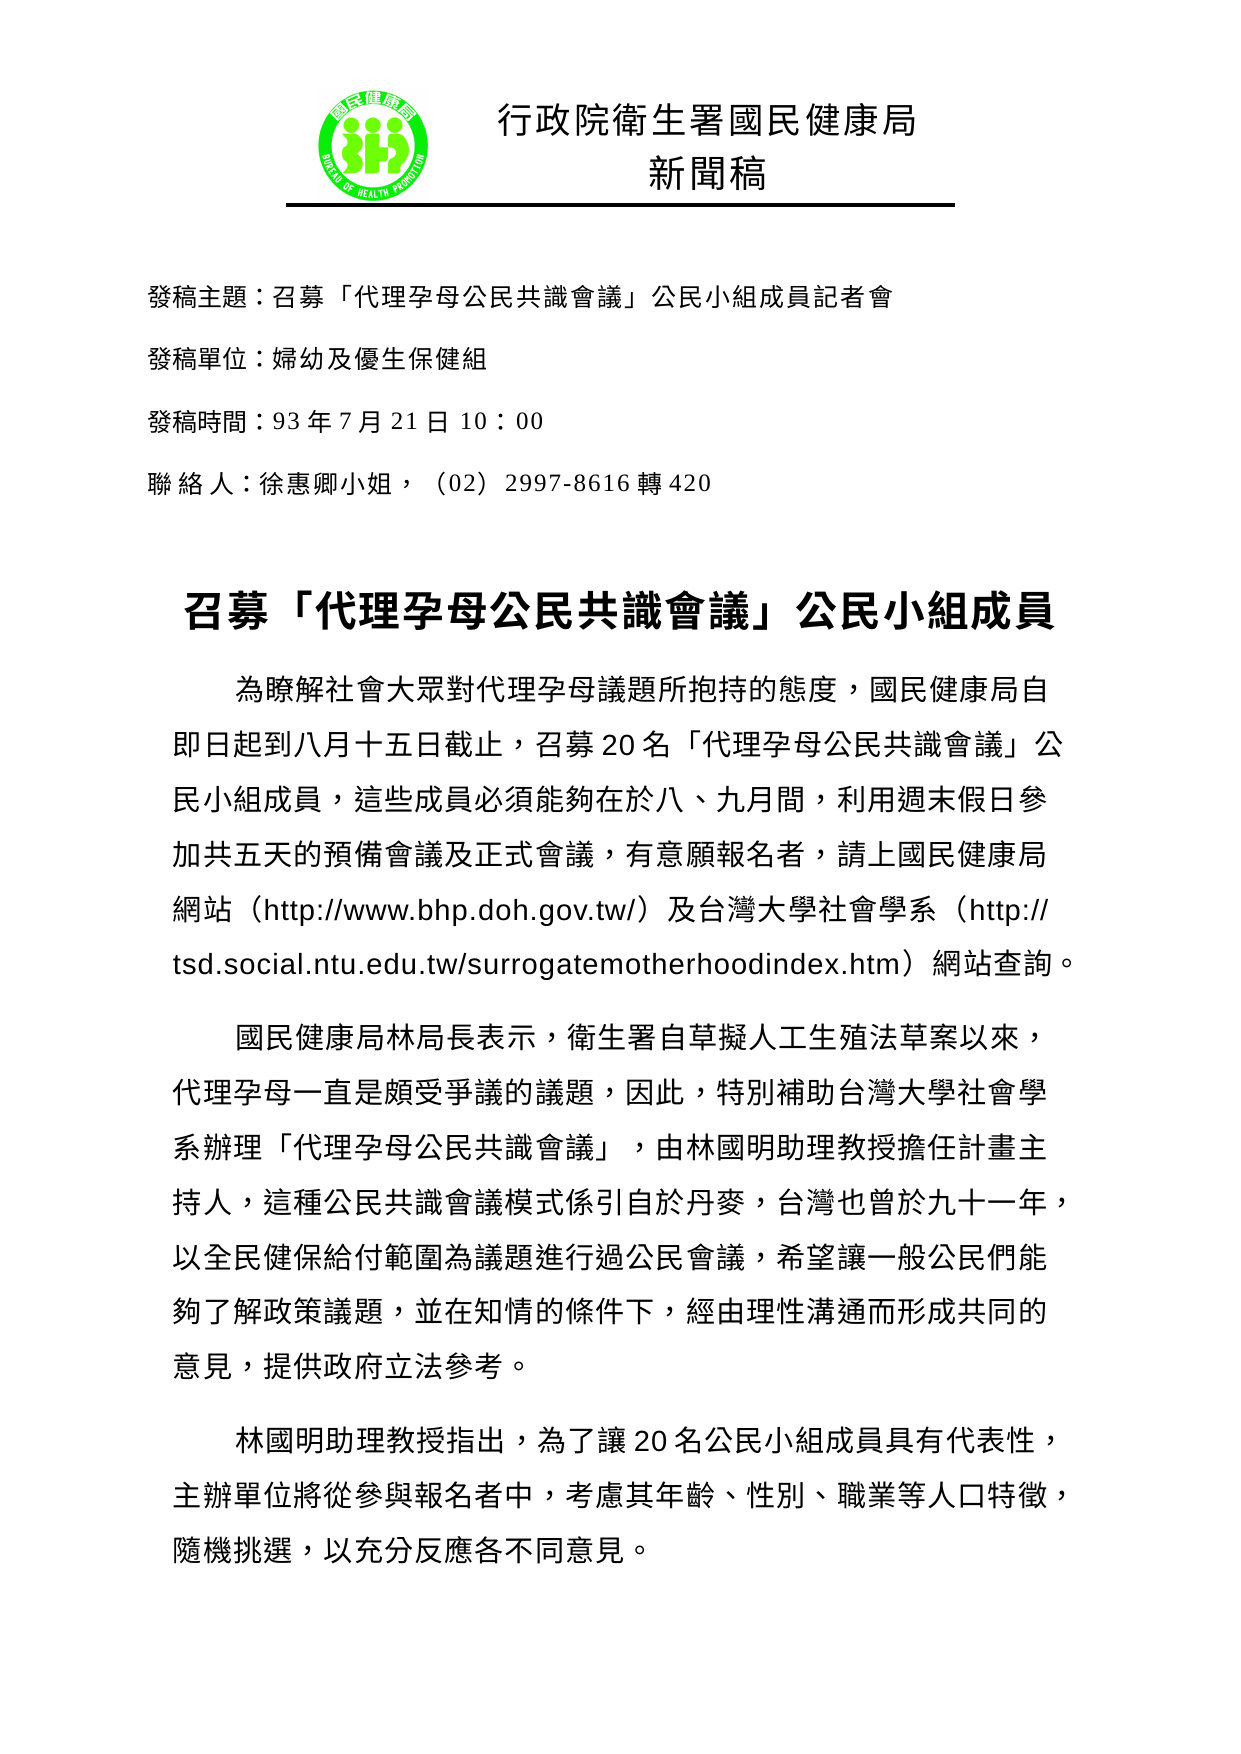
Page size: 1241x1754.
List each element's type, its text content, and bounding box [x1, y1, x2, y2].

text 聯 絡 人：徐惠卿小姐，（02）2997-8616轉420 [148, 441, 1092, 503]
text 發稿單位：婦幼及優生保健組 [148, 316, 1092, 378]
text 林國明助理教授指出，為了讓20名公民小組成員具有代表性，主辦單位將從參與報名者中，考慮其年齡、性別、職業等人口特徵，隨機挑選，以充分反應各不同意見。 [173, 1418, 1067, 1570]
text 為瞭解社會大眾對代理孕母議題所抱持的態度，國民健康局自即日起到八月十五日截止，召募20名「代理孕母公民共識會議」公民小組成員，這些成員必須能夠在於八、九月間，利用週末假日參加共五天的預備會議及正式會議，有意願報名者，請上國民健康局網站（http://www.bhp.doh.gov.tw/）及台灣大學社會學系（http://tsd.social.ntu.edu.tw/surrogatemotherhoodindex.htm）網站查詢。 [173, 666, 1067, 983]
text 發稿主題：召募「代理孕母公民共識會議」公民小組成員記者會 [148, 253, 1092, 316]
text 召募「代理孕母公民共識會議」公民小組成員 [148, 566, 1092, 628]
text 發稿時間：93年7月21日 10：00 [148, 378, 1092, 441]
text 國民健康局林局長表示，衛生署自草擬人工生殖法草案以來，代理孕母一直是頗受爭議的議題，因此，特別補助台灣大學社會學系辦理「代理孕母公民共識會議」，由林國明助理教授擔任計畫主持人，這種公民共識會議模式係引自於丹麥，台灣也曾於九十一年，以全民健保給付範圍為議題進行過公民會議，希望讓一般公民們能夠了解政策議題，並在知情的條件下，經由理性溝通而形成共同的意見，提供政府立法參考。 [173, 1014, 1067, 1386]
